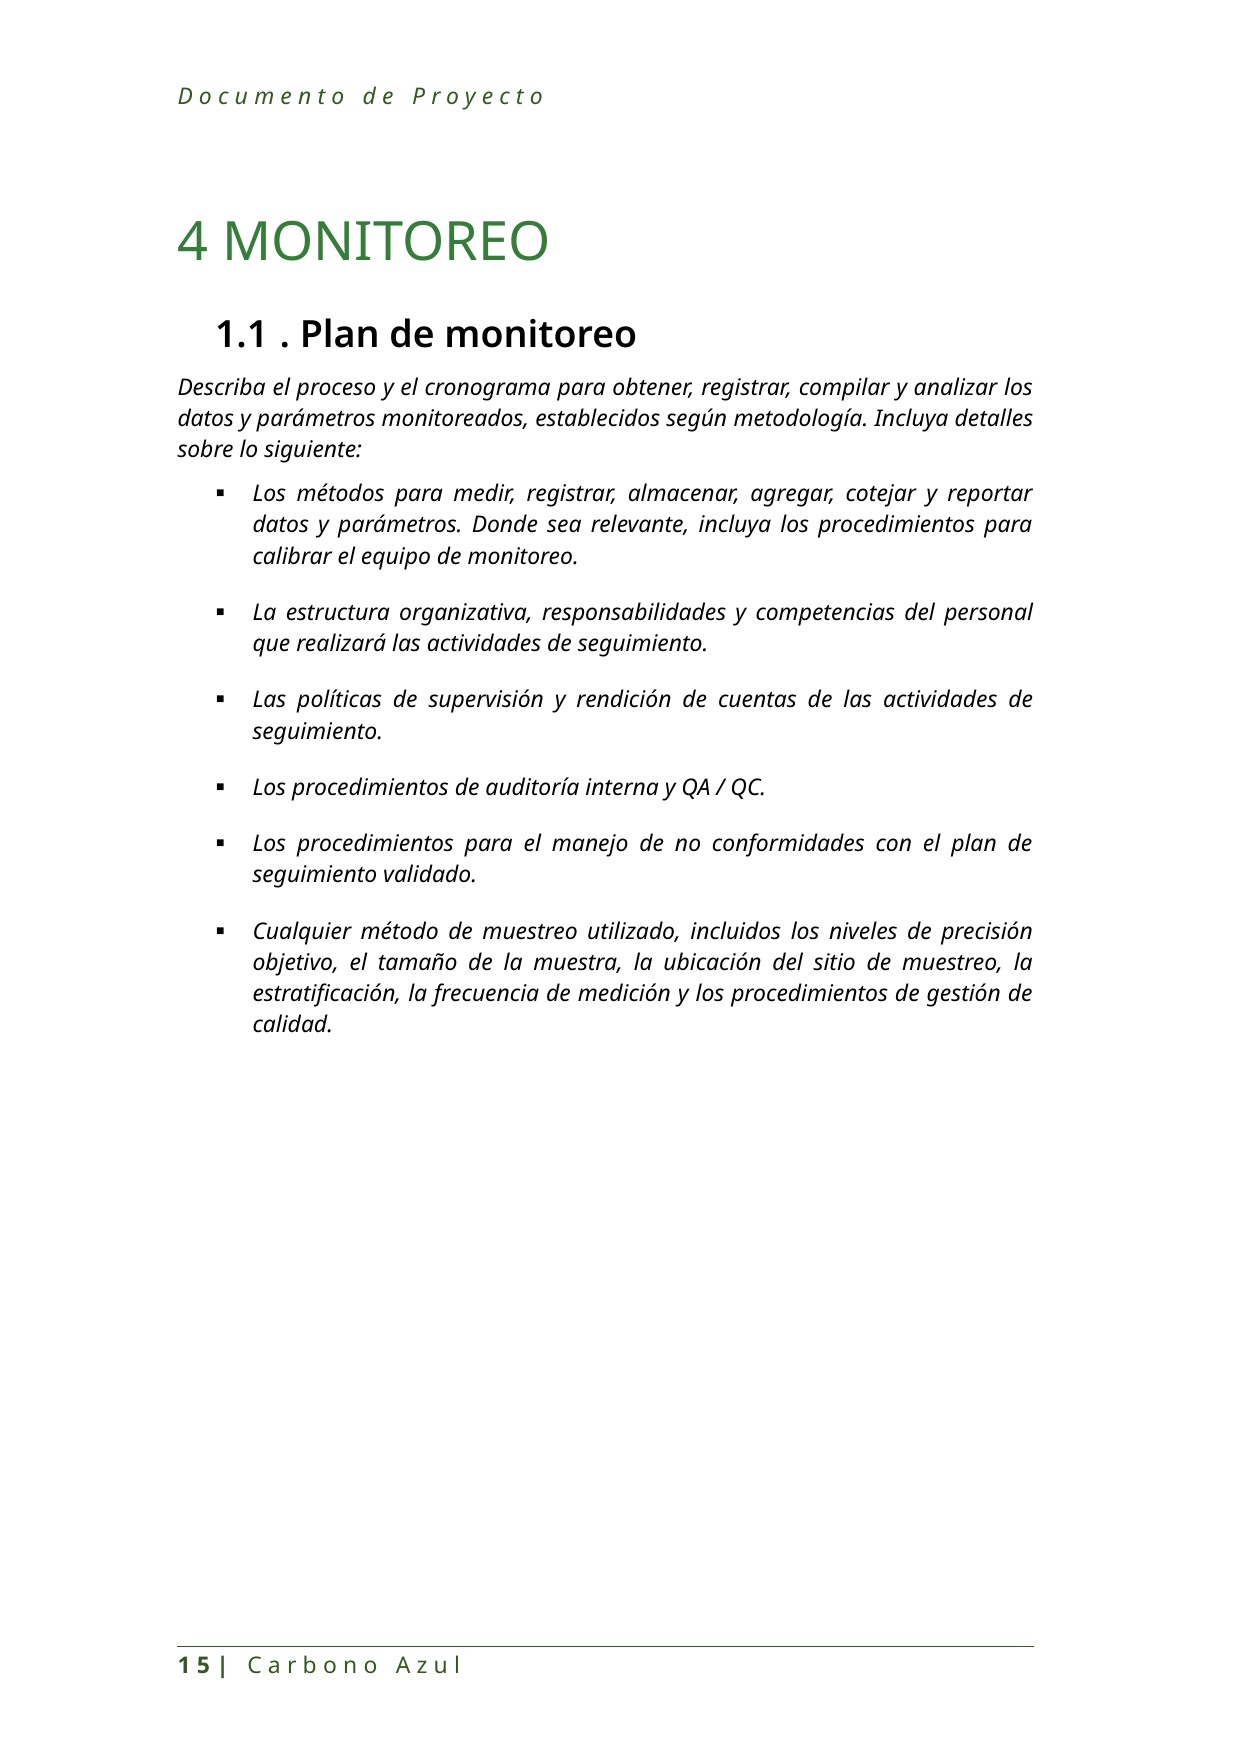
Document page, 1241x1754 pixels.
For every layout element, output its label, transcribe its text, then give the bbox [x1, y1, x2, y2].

text Describa el proceso y el cronograma para obtener, registrar, compilar y analizar los datos y parámetros monitoreados, establecidos según metodología. Incluya detalles sobre lo siguiente: [177, 371, 1034, 465]
subtitle . Plan de monitoreo [215, 307, 1034, 358]
list Las políticas de supervisión y rendición de cuentas de las actividades de seguimiento. [215, 683, 1034, 746]
list Los procedimientos para el manejo de no conformidades con el plan de seguimiento validado. [215, 827, 1034, 890]
subtitle MONITOREO [177, 202, 1034, 276]
list Los métodos para medir, registrar, almacenar, agregar, cotejar y reportar datos y parámetros. Donde sea relevante, incluya los procedimientos para calibrar el equipo de monitoreo. [215, 477, 1034, 571]
list La estructura organizativa, responsabilidades y competencias del personal que realizará las actividades de seguimiento. [215, 596, 1034, 658]
list Los procedimientos de auditoría interna y QA / QC. [215, 771, 1034, 802]
list Cualquier método de muestreo utilizado, incluidos los niveles de precisión objetivo, el tamaño de la muestra, la ubicación del sitio de muestreo, la estratificación, la frecuencia de medición y los procedimientos de gestión de calidad. [215, 915, 1034, 1040]
